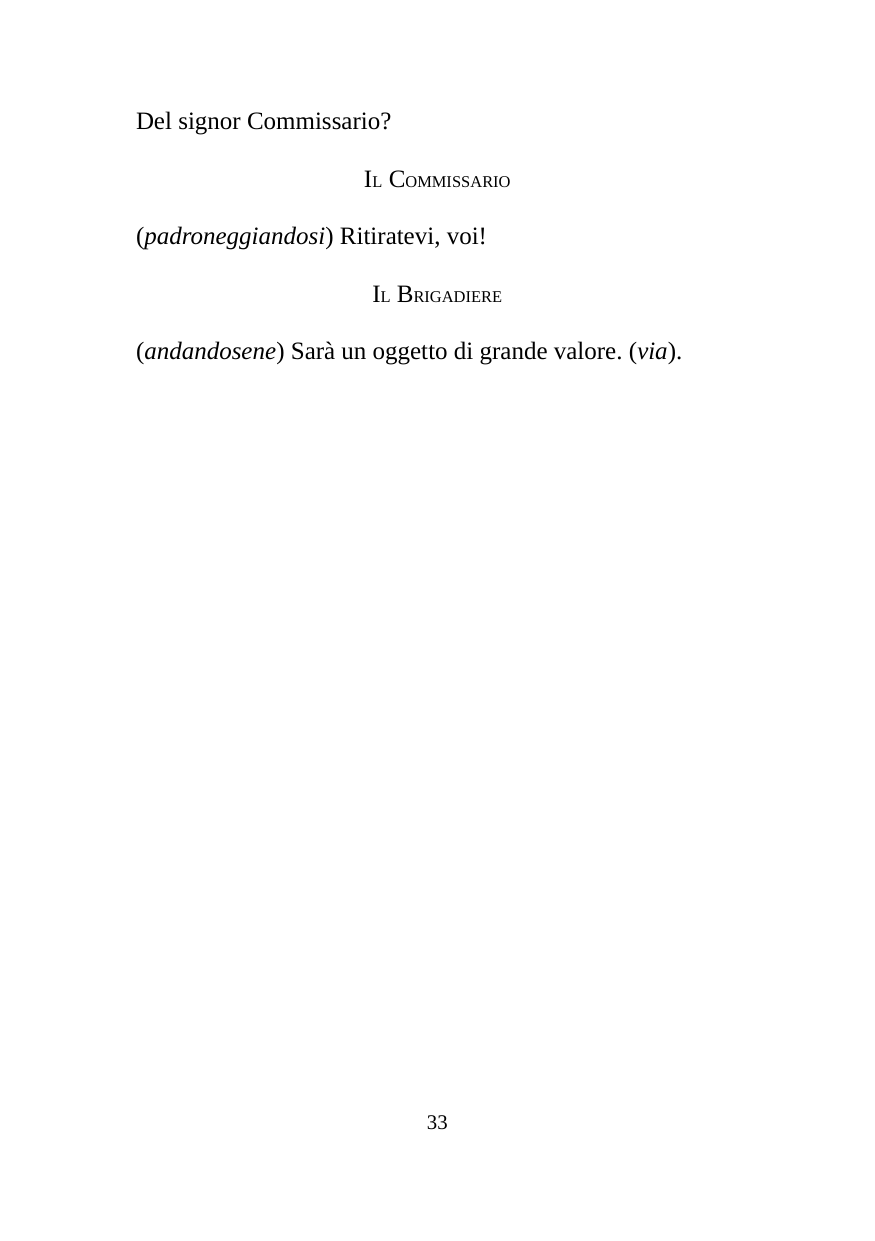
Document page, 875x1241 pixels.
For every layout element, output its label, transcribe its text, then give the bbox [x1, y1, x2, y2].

text Del signor Commissario? [106, 106, 768, 135]
text (padroneggiandosi) Ritiratevi, voi! [106, 221, 768, 250]
text Il Commissario [106, 164, 768, 192]
text (andandosene) Sarà un oggetto di grande valore. (via). [106, 336, 768, 365]
text Il Brigadiere [106, 279, 768, 307]
